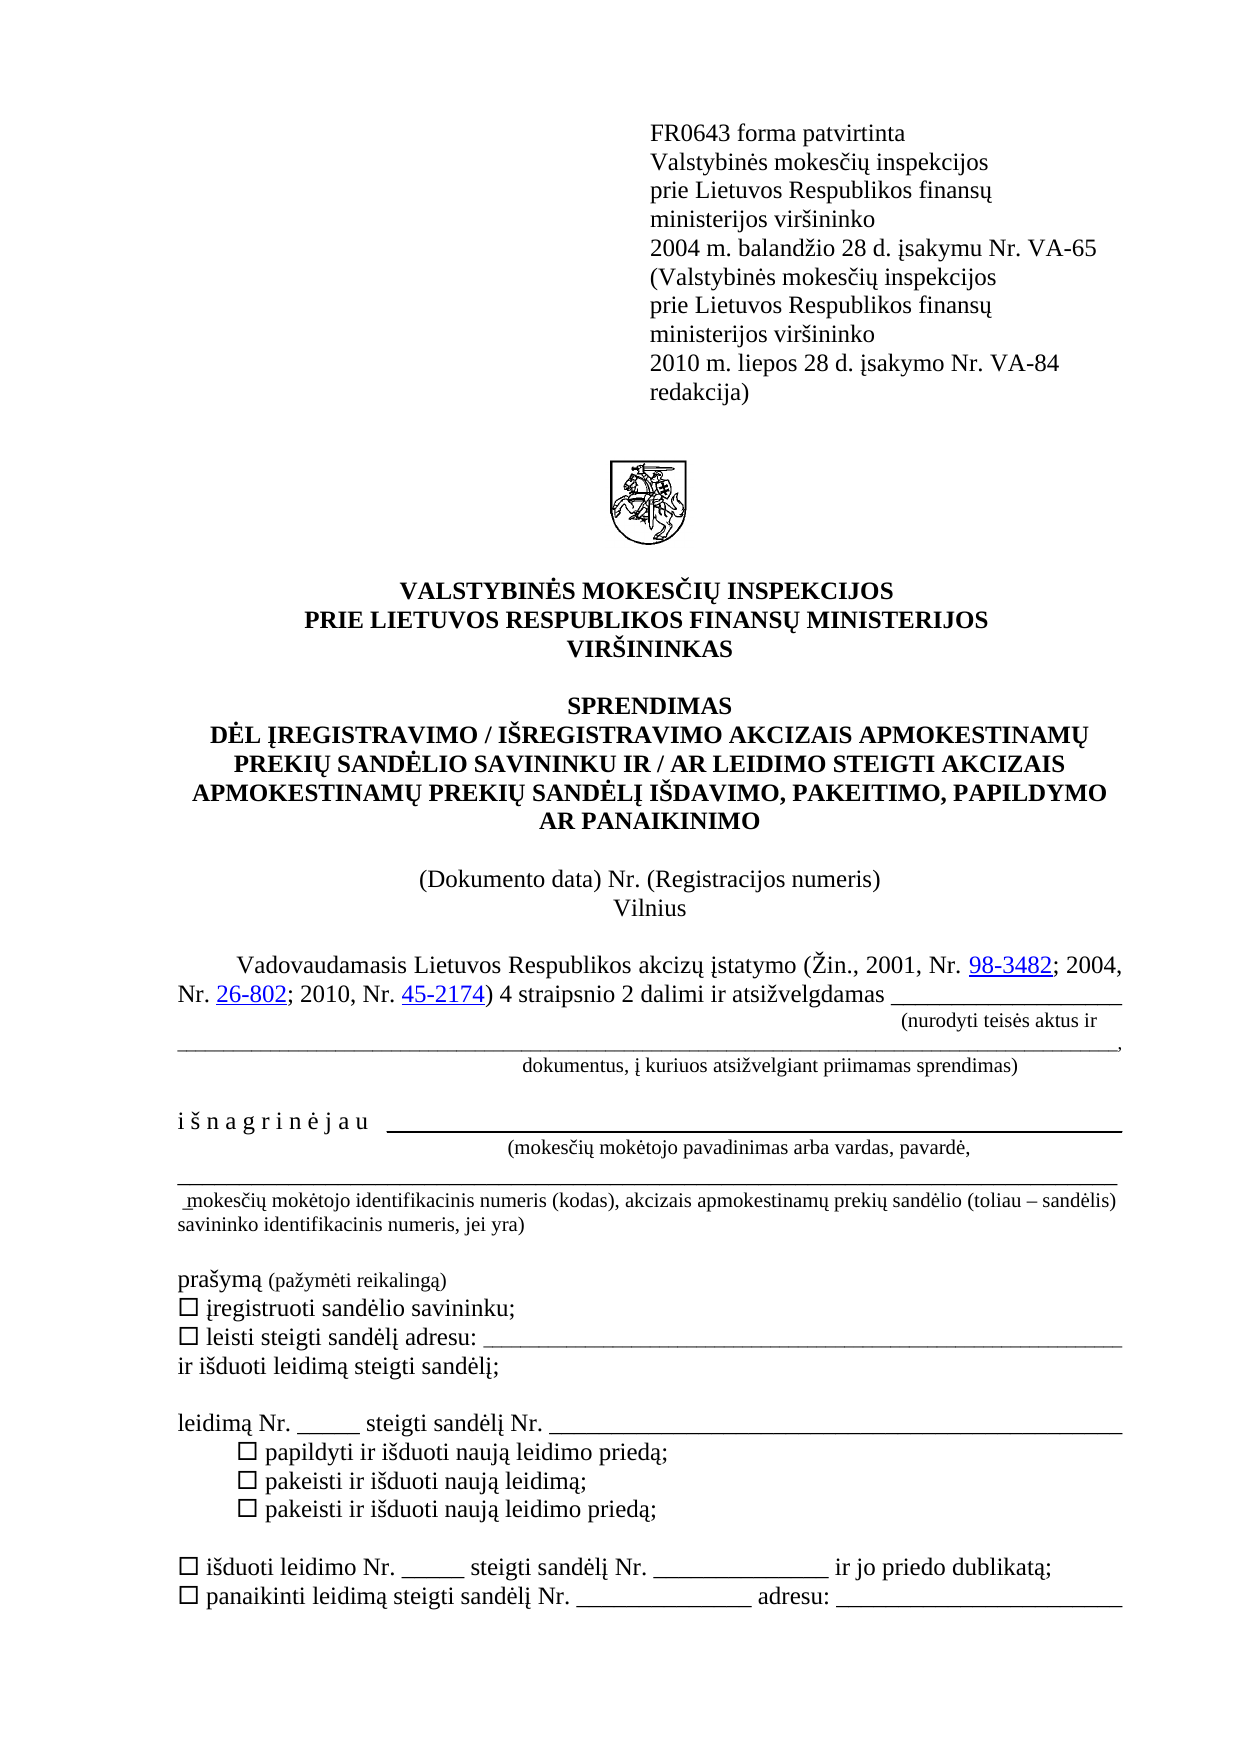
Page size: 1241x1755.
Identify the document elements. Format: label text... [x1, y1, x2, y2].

text 2004 m. balandžio 28 d. įsakymu Nr. VA-65 [650, 233, 1122, 262]
text _ , [177, 1032, 1122, 1053]
text [] pakeisti ir išduoti naują leidimo priedą; [177, 1494, 1122, 1523]
text prašymą (pažymėti reikalingą) [177, 1264, 1122, 1293]
text Vadovaudamasis Lietuvos Respublikos akcizų įstatymo (Žin., 2001, Nr. 98-3482; 2004, Nr. 26-802; 2010, Nr. 45-2174) 4 straipsnio 2 dalimi ir atsižvelgdamas [177, 950, 1122, 1008]
text dokumentus, į kuriuos atsižvelgiant priimamas sprendimas) [177, 1053, 1122, 1077]
text (Valstybinės mokesčių inspekcijos [649, 262, 1122, 291]
text prie Lietuvos Respublikos finansų [650, 176, 1122, 204]
text VALSTYBINĖS MOKESČIŲ INSPEKCIJOS [177, 576, 1122, 605]
text (Dokumento data) Nr. (Registracijos numeris) [177, 864, 1122, 893]
text DĖL ĮREGISTRAVIMO / IŠREGISTRAVIMO AKCIZAIS APMOKESTINAMŲ PREKIŲ SANDĖLIO SAVININKU IR / AR LEIDIMO STEIGTI AKCIZAIS APMOKESTINAMŲ PREKIŲ SANDĖLĮ IŠDAVIMO, PAKEITIMO, PAPILDYMO AR PANAIKINIMO [177, 720, 1122, 835]
text ministerijos viršininko [650, 204, 1122, 233]
text [] panaikinti leidimą steigti sandėlį Nr. ______________ adresu: [177, 1581, 1122, 1609]
text (nurodyti teisės aktus ir [177, 1008, 1122, 1032]
text _ [177, 1159, 1122, 1188]
text [] papildyti ir išduoti naują leidimo priedą; [177, 1437, 1122, 1466]
text (mokesčių mokėtojo pavadinimas arba vardas, pavardė, [177, 1135, 1122, 1159]
text [] įregistruoti sandėlio savininku; [177, 1293, 1122, 1322]
text ministerijos viršininko [649, 319, 1122, 348]
text ir išduoti leidimą steigti sandėlį; [177, 1351, 1122, 1379]
text sPRENDIMAS [177, 691, 1122, 720]
text išnagrinėjau [177, 1106, 1122, 1135]
text Vilnius [177, 893, 1122, 921]
text (herbas) [177, 434, 1122, 548]
text leidimą Nr. _____ steigti sandėlį Nr. [177, 1408, 1122, 1437]
text 2010 m. liepos 28 d. įsakymo Nr. VA-84 redakcija) [649, 348, 1122, 406]
text FR0643 forma patvirtinta [650, 118, 1122, 147]
text [] leisti steigti sandėlį adresu: [177, 1322, 1122, 1351]
text Valstybinės mokesčių inspekcijos [650, 147, 1122, 176]
text [] pakeisti ir išduoti naują leidimą; [177, 1466, 1122, 1494]
text mokesčių mokėtojo identifikacinis numeris (kodas), akcizais apmokestinamų prekių sandėlio (toliau – sandėlis) savininko identifikacinis numeris, jei yra) [177, 1188, 1122, 1236]
text PRIE LIETUVOS RESPUBLIKOS FINANSŲ MINISTERIJOS [177, 605, 1122, 634]
text [] išduoti leidimo Nr. _____ steigti sandėlį Nr. ______________ ir jo priedo dublikatą; [177, 1552, 1122, 1581]
text prie Lietuvos Respublikos finansų [649, 291, 1122, 319]
text VIRŠININKAS [177, 634, 1122, 663]
